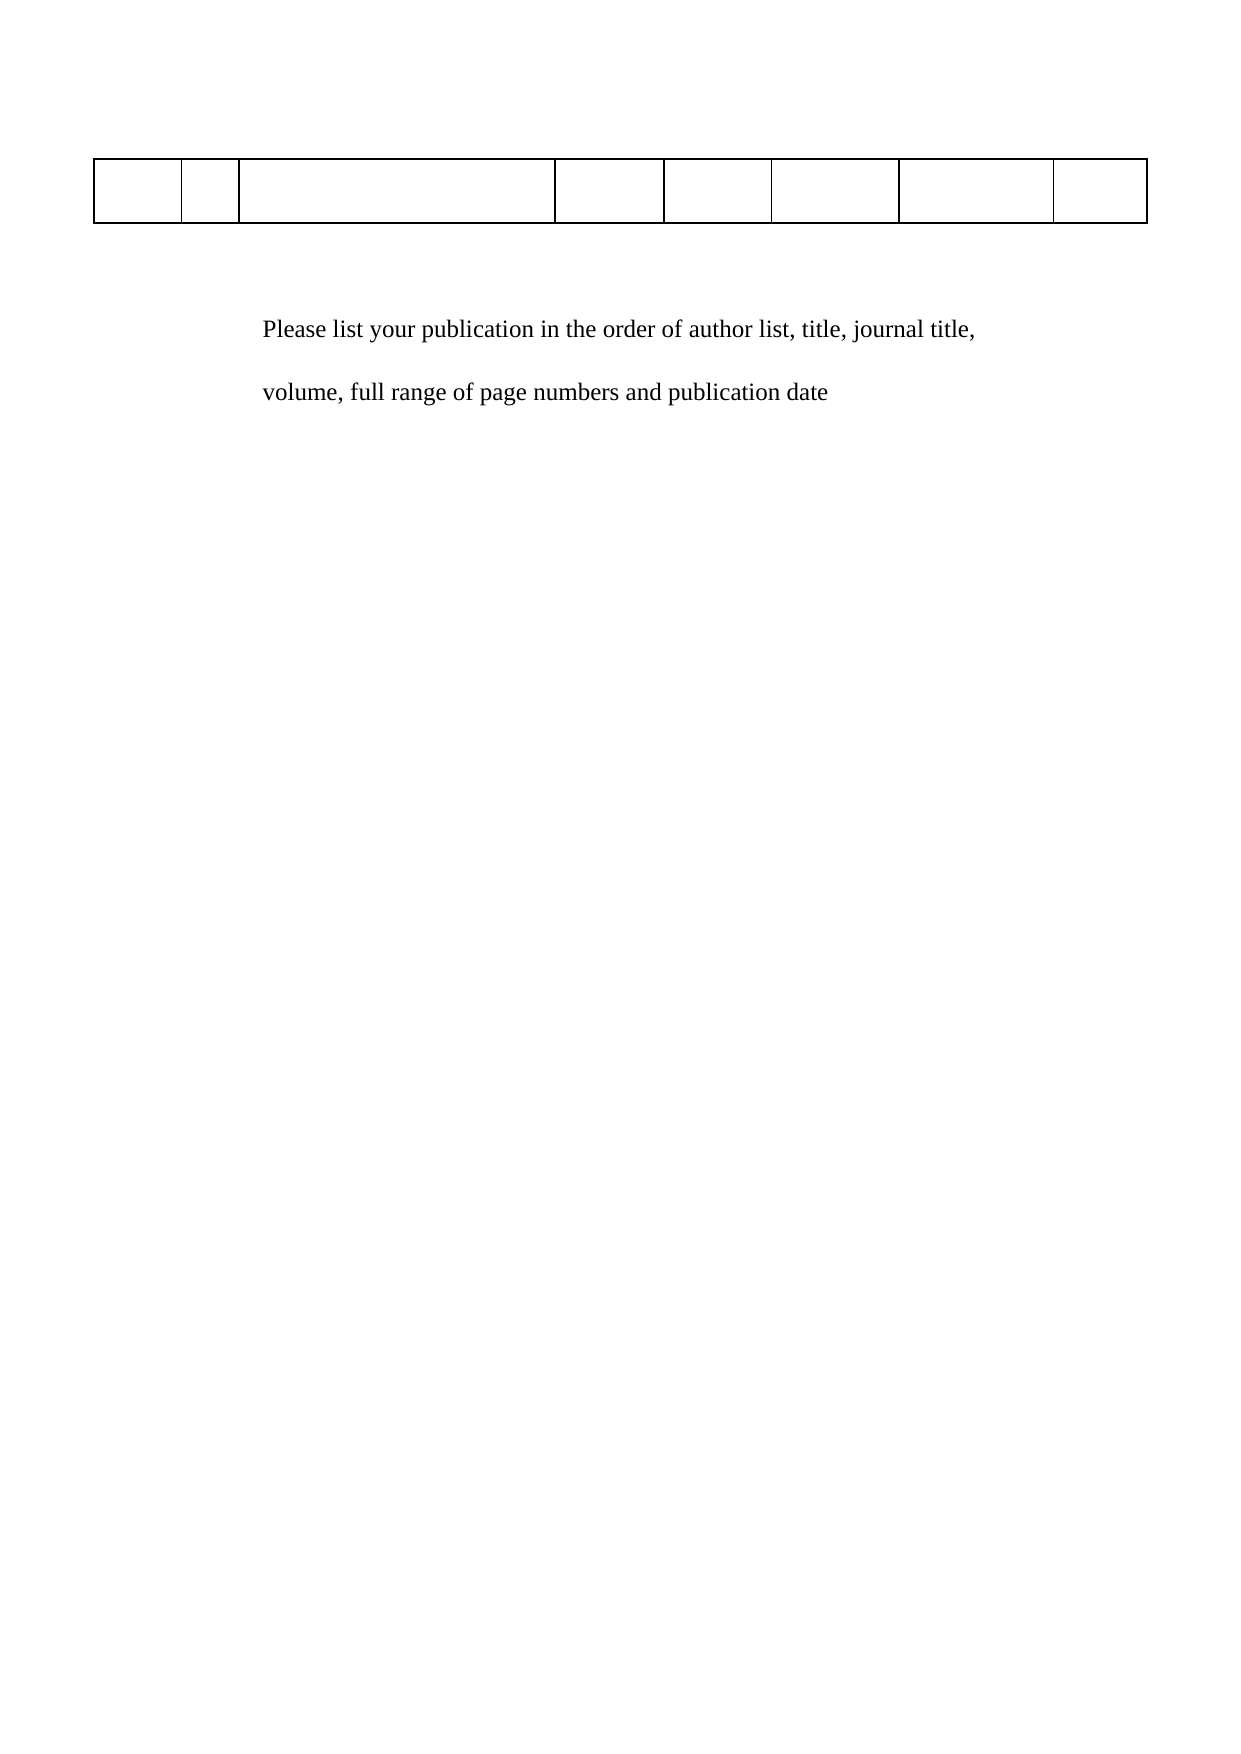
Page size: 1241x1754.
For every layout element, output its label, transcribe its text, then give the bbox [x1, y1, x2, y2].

table_cell [665, 160, 771, 222]
text Please list your publication in the order of author list, title, journal title, volume, full range of page numbers and publication date [262, 287, 1053, 412]
table_cell [900, 160, 1053, 222]
table_cell [556, 160, 663, 222]
table_cell [240, 160, 554, 222]
table_cell [95, 160, 181, 222]
table_cell [182, 160, 238, 222]
table_cell [772, 160, 898, 222]
table_cell [1054, 160, 1146, 222]
